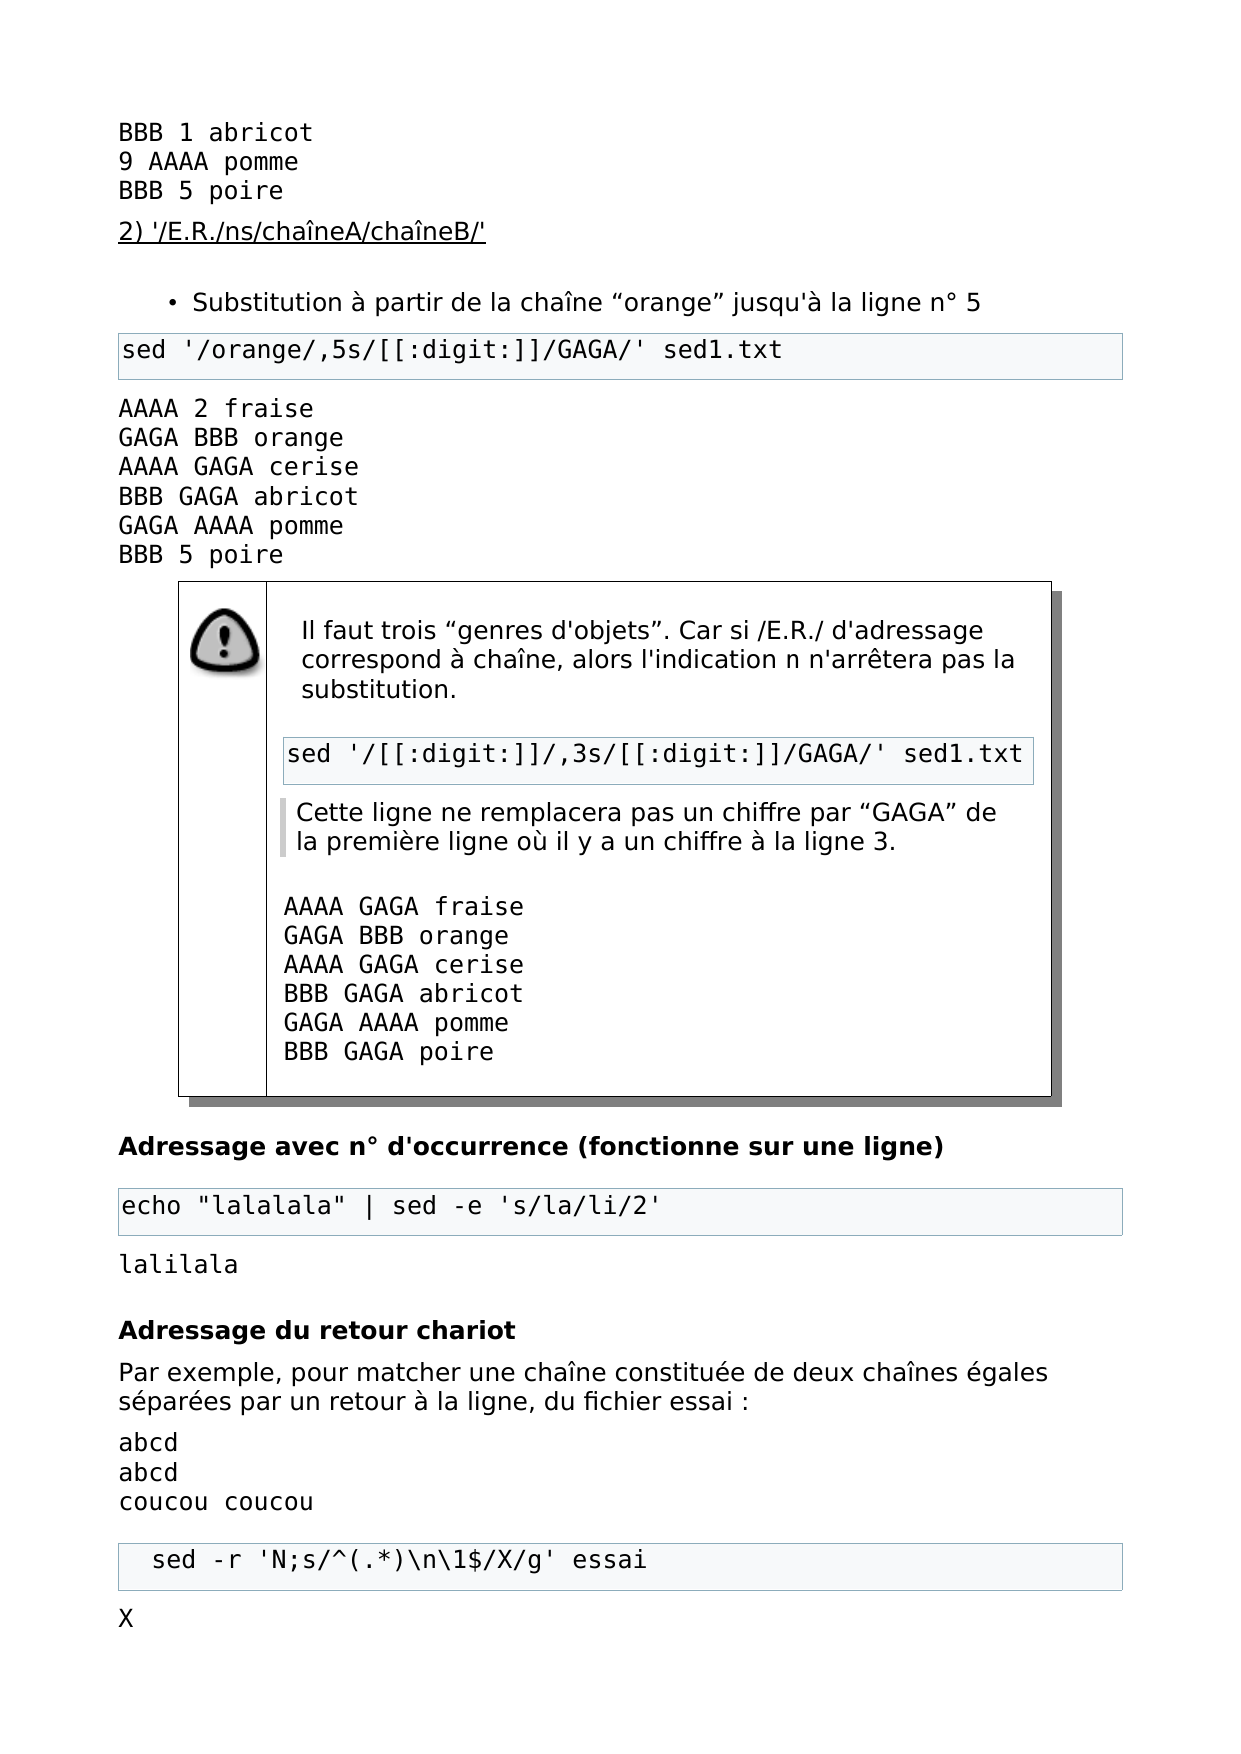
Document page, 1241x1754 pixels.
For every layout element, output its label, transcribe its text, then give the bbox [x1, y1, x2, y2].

table_header [179, 582, 266, 1096]
text X [118, 1604, 1122, 1633]
text BBB 1 abricot 9 AAAA pomme BBB 5 poire [118, 118, 1122, 206]
table_header sed -r 'N;s/^(.*)\n\1$/X/g' essai [119, 1544, 1122, 1589]
subtitle Adressage avec n° d'occurrence (fonctionne sur une ligne) [118, 1132, 1122, 1161]
table_header echo "lalalala" | sed -e 's/la/li/2' [119, 1189, 1122, 1235]
list Substitution à partir de la chaîne “orange” jusqu'à la ligne n° 5 [177, 288, 1122, 318]
picture [190, 604, 266, 680]
text abcd abcd coucou coucou [118, 1428, 1122, 1516]
text Par exemple, pour matcher une chaîne constituée de deux chaînes égales séparées par un retour à la ligne, du fichier essai : [118, 1358, 1122, 1416]
subtitle Adressage du retour chariot [118, 1316, 1122, 1345]
table_header Cette ligne ne remplacera pas un chiffre par “GAGA” de la première ligne où il y a un chiffre à la ligne 3. [286, 798, 1033, 857]
text lalilala [118, 1250, 1122, 1279]
text 2) '/E.R./ns/chaîneA/chaîneB/' [118, 217, 1122, 247]
table_header Il faut trois “genres d'objets”. Car si /E.R./ d'adressage correspond à chaîne, alors l'indication n n'arrêtera pas la substitution. AAAA GAGA fraise GAGA BBB orange AAAA GAGA cerise BBB GAGA abricot GAGA AAAA pomme BBB GAGA poire [267, 582, 1051, 1096]
text AAAA 2 fraise GAGA BBB orange AAAA GAGA cerise BBB GAGA abricot GAGA AAAA pomme BBB 5 poire [118, 394, 1122, 569]
table_header sed '/orange/,5s/[[:digit:]]/GAGA/' sed1.txt [119, 334, 1122, 379]
table_header sed '/[[:digit:]]/,3s/[[:digit:]]/GAGA/' sed1.txt [284, 738, 1033, 783]
